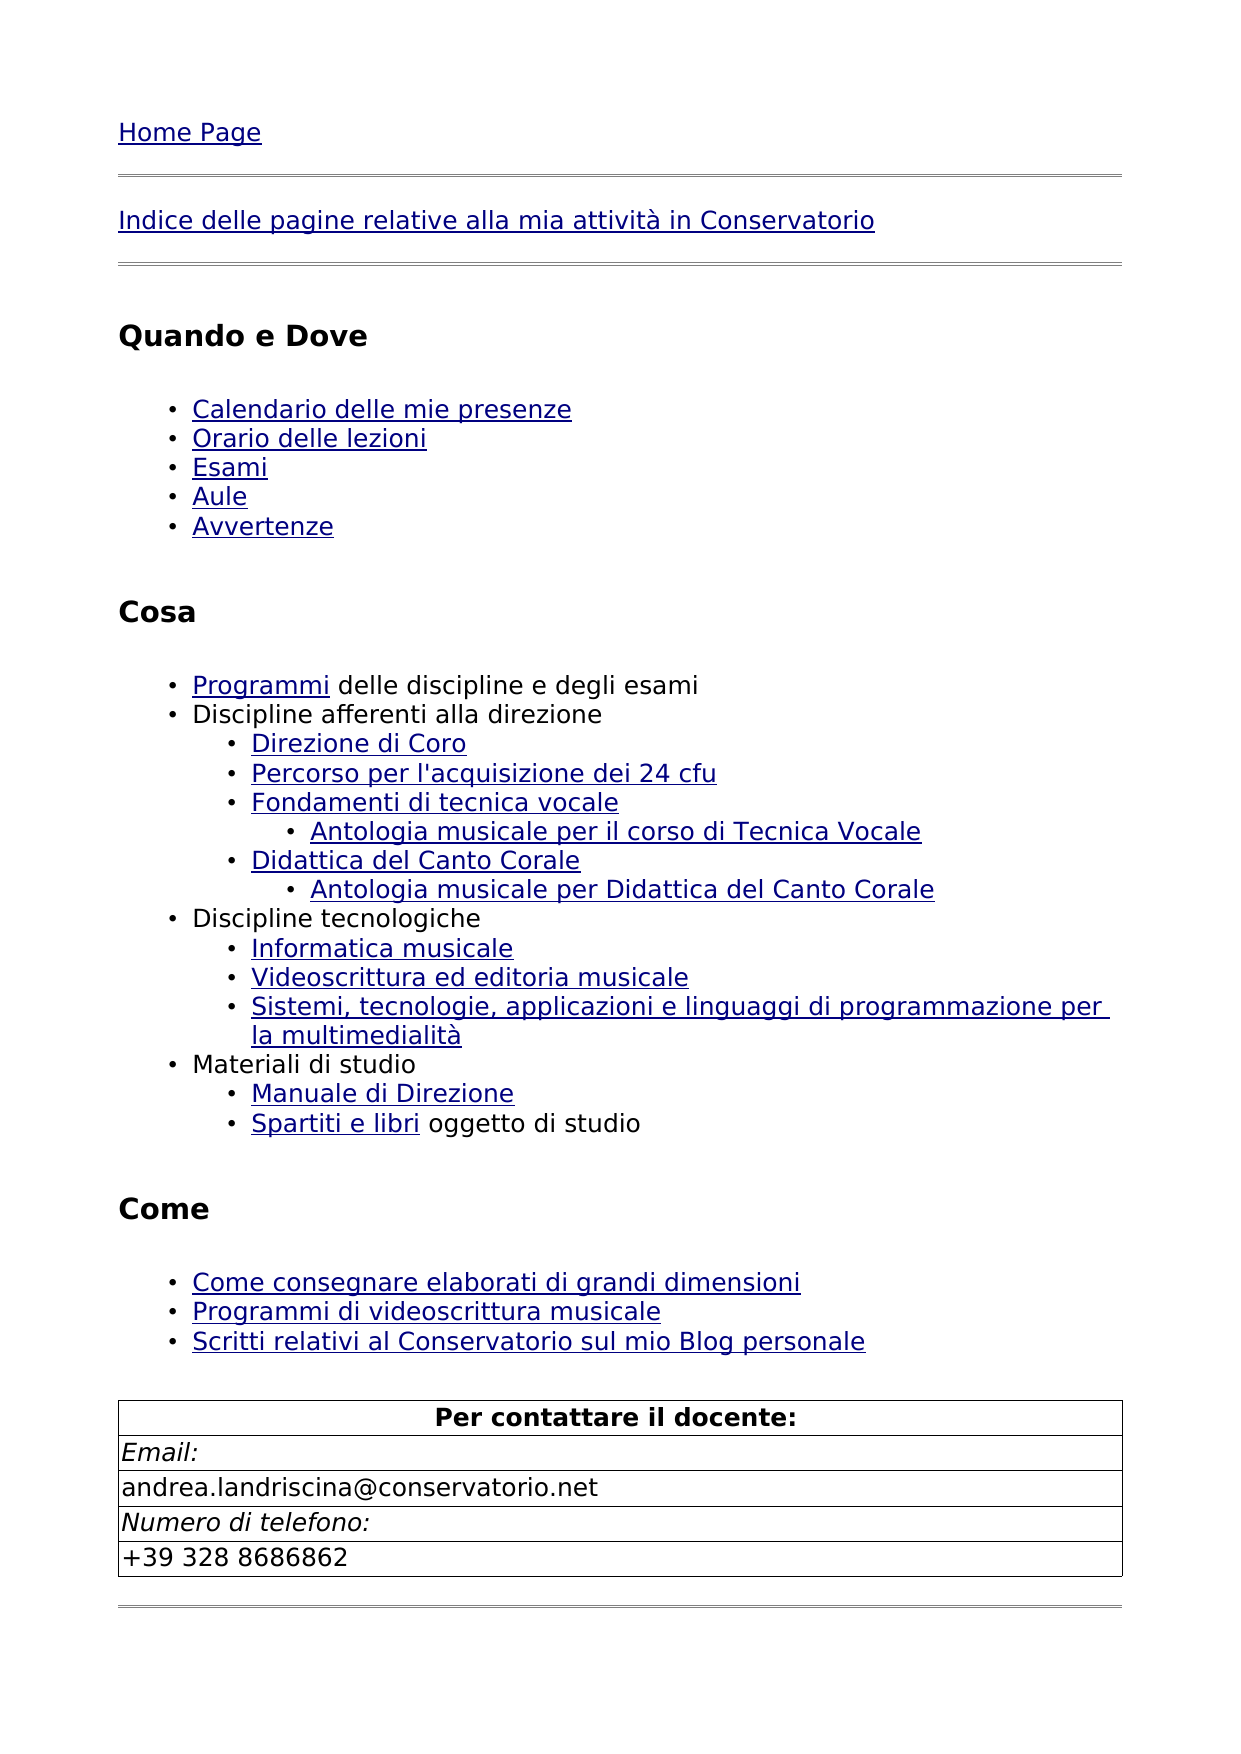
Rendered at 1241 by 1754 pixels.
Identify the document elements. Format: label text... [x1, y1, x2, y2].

text Home Page [118, 118, 1122, 147]
list Fondamenti di tecnica vocale [236, 788, 1122, 817]
subtitle Come [118, 1192, 1122, 1226]
list Spartiti e libri oggetto di studio [236, 1109, 1122, 1138]
list Programmi delle discipline e degli esami [177, 671, 1122, 701]
list Calendario delle mie presenze [177, 395, 1122, 424]
list Antologia musicale per Didattica del Canto Corale [295, 876, 1122, 905]
list Avvertenze [177, 512, 1122, 541]
list Discipline tecnologiche [177, 905, 1122, 934]
subtitle Cosa [118, 595, 1122, 629]
list Come consegnare elaborati di grandi dimensioni [177, 1268, 1122, 1298]
list Percorso per l'acquisizione dei 24 cfu [236, 759, 1122, 788]
list Scritti relativi al Conservatorio sul mio Blog personale [177, 1327, 1122, 1356]
list Orario delle lezioni [177, 424, 1122, 453]
list Materiali di studio [177, 1051, 1122, 1080]
list Programmi di videoscrittura musicale [177, 1298, 1122, 1327]
list Sistemi, tecnologie, applicazioni e linguaggi di programmazione per la multimedialità [236, 992, 1122, 1051]
table_cell Numero di telefono: [119, 1507, 1122, 1541]
list Discipline afferenti alla direzione [177, 701, 1122, 730]
table_cell Email: [119, 1436, 1122, 1470]
list Informatica musicale [236, 934, 1122, 963]
list Direzione di Coro [236, 730, 1122, 759]
text Indice delle pagine relative alla mia attività in Conservatorio [118, 206, 1122, 235]
table_header Per contattare il docente: [119, 1401, 1122, 1435]
list Videoscrittura ed editoria musicale [236, 963, 1122, 992]
list Aule [177, 483, 1122, 512]
list Antologia musicale per il corso di Tecnica Vocale [295, 817, 1122, 846]
subtitle Quando e Dove [118, 319, 1122, 353]
list Manuale di Direzione [236, 1080, 1122, 1109]
list Esami [177, 453, 1122, 483]
table_cell andrea.landriscina@conservatorio.net [119, 1471, 1122, 1506]
table_cell +39 328 8686862 [119, 1542, 1122, 1576]
list Didattica del Canto Corale [236, 846, 1122, 876]
